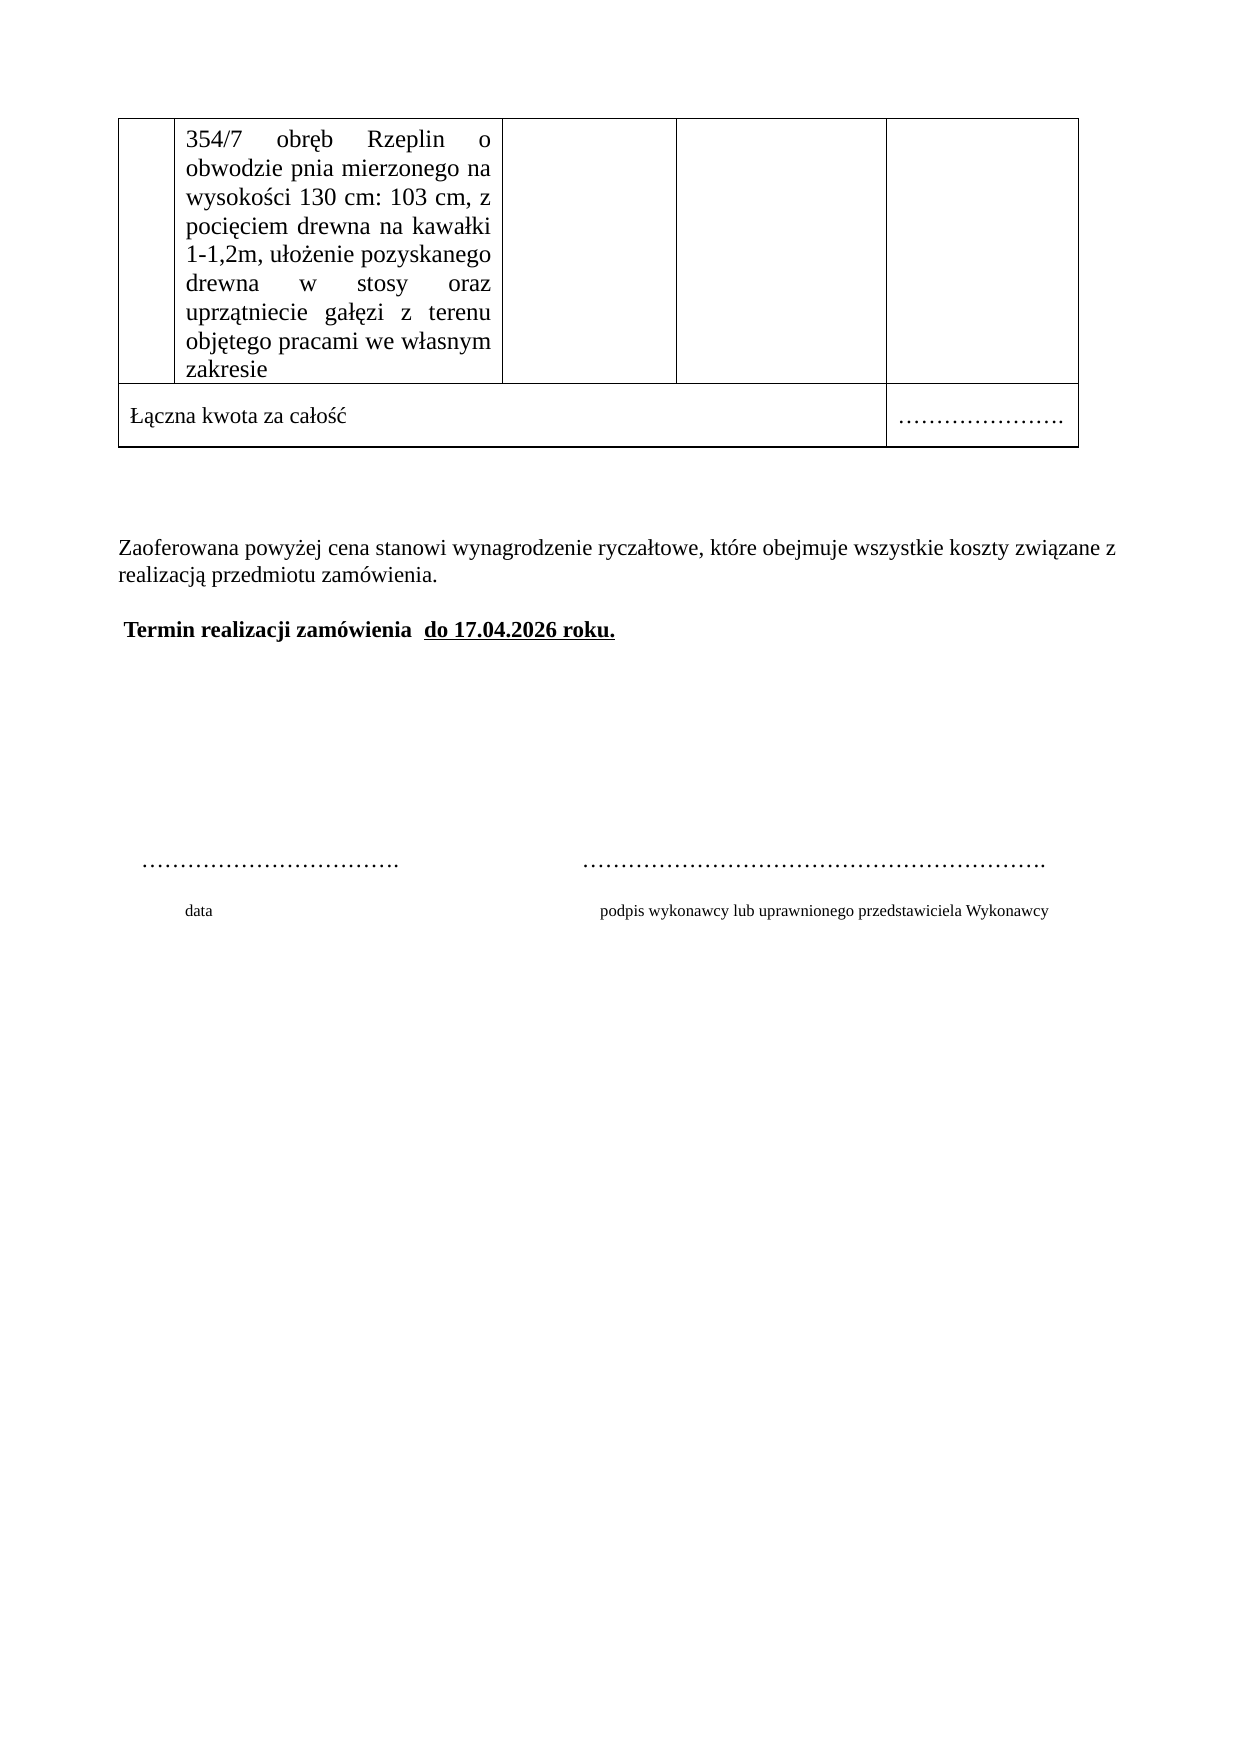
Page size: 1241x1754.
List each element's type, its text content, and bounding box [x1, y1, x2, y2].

text ……………………………. ……………………………………………………. [118, 846, 1122, 872]
table_cell …………………. [887, 384, 1078, 446]
text Termin realizacji zamówienia do 17.04.2026 roku. [118, 616, 1122, 643]
text Zaoferowana powyżej cena stanowi wynagrodzenie ryczałtowe, które obejmuje wszystkie koszty związane z realizacją przedmiotu zamówienia. [118, 534, 1122, 587]
text data podpis wykonawcy lub uprawnionego przedstawiciela Wykonawcy [118, 901, 1122, 920]
table_cell [887, 119, 1078, 383]
table_cell [119, 119, 174, 383]
table_cell [677, 119, 886, 383]
table_cell Łączna kwota za całość [119, 384, 886, 446]
table_cell 354/7 obręb Rzeplin o obwodzie pnia mierzonego na wysokości 130 cm: 103 cm, z pocięciem drewna na kawałki 1-1,2m, ułożenie pozyskanego drewna w stosy oraz uprzątniecie gałęzi z terenu objętego pracami we własnym zakresie [175, 119, 502, 383]
table_cell [503, 119, 676, 383]
